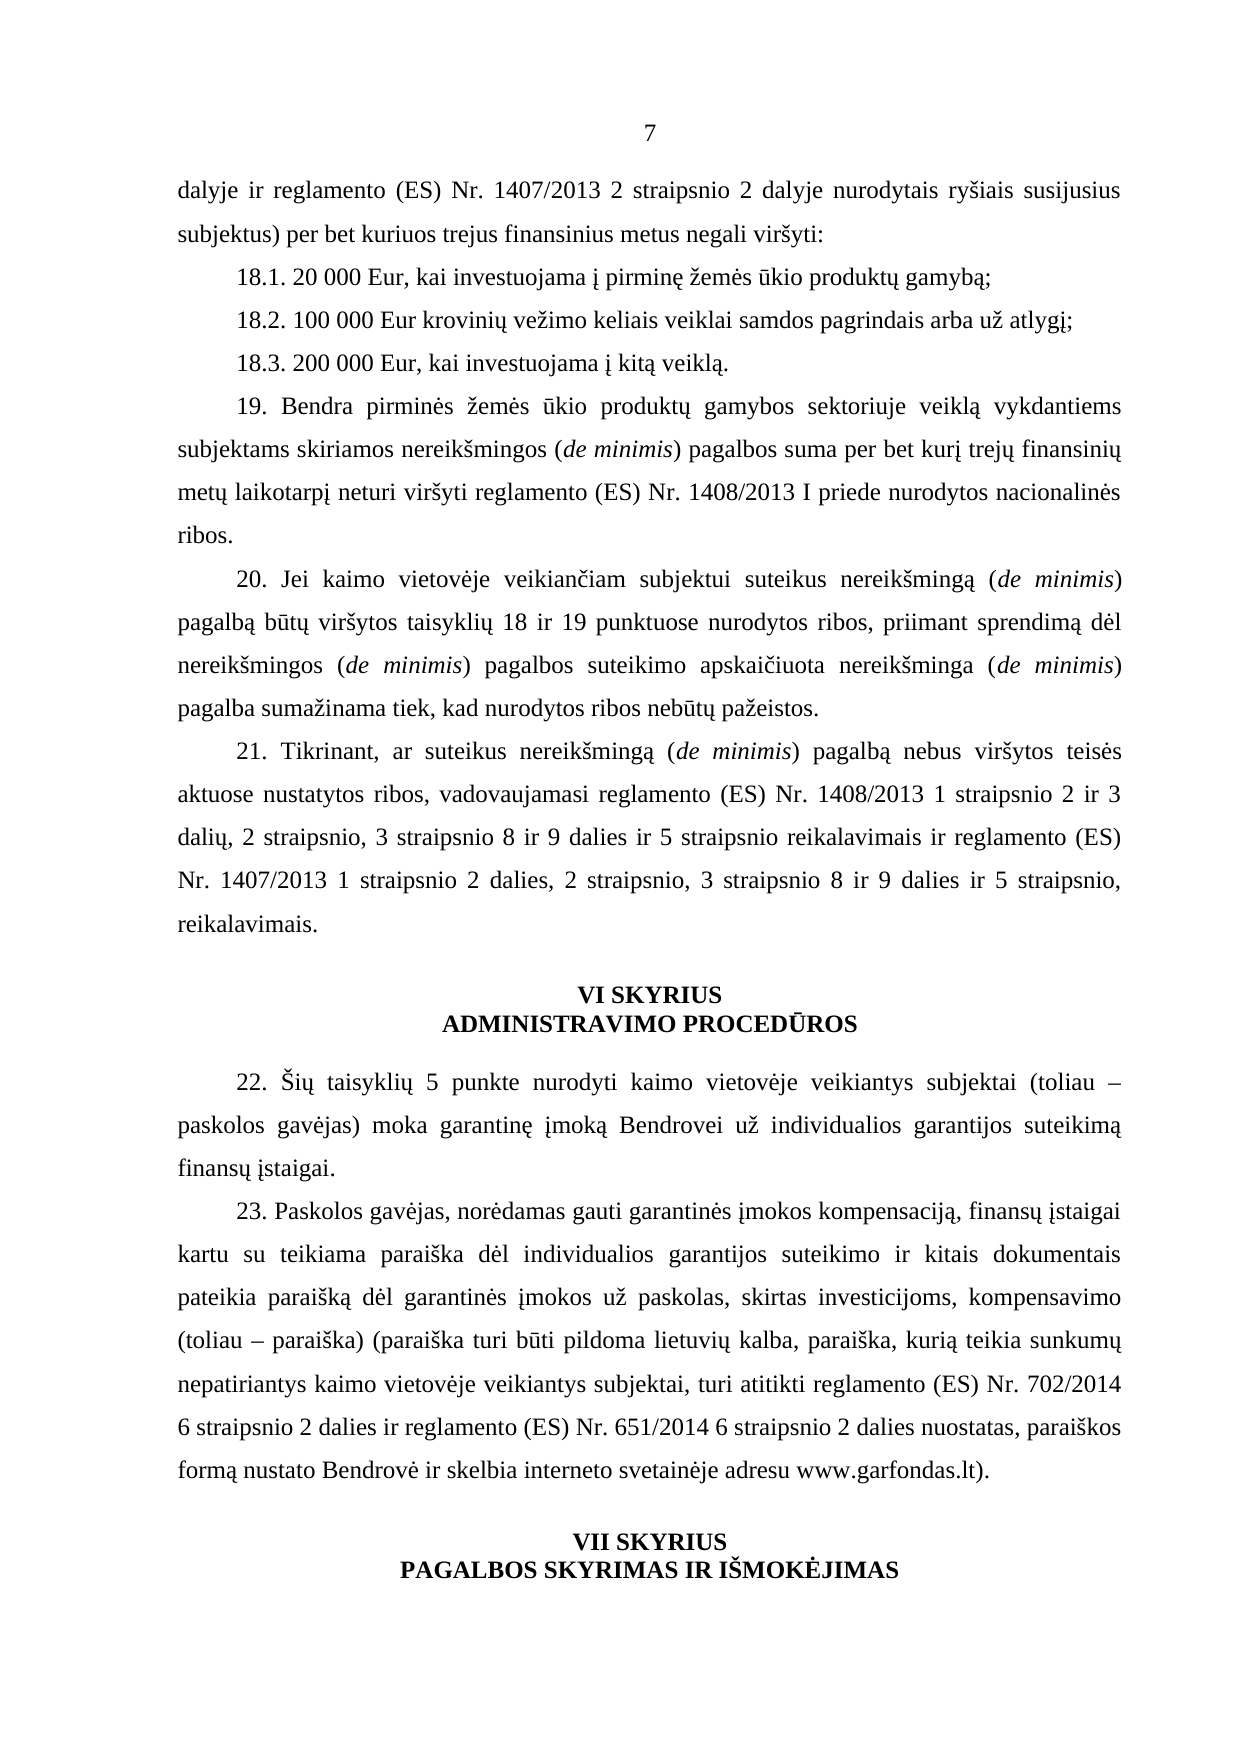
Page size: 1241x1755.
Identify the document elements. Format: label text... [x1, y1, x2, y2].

text 23. Paskolos gavėjas, norėdamas gauti garantinės įmokos kompensaciją, finansų įstaigai kartu su teikiama paraiška dėl individualios garantijos suteikimo ir kitais dokumentais pateikia paraišką dėl garantinės įmokos už paskolas, skirtas investicijoms, kompensavimo (toliau – paraiška) (paraiška turi būti pildoma lietuvių kalba, paraiška, kurią teikia sunkumų nepatiriantys kaimo vietovėje veikiantys subjektai, turi atitikti reglamento (ES) Nr. 702/2014 6 straipsnio 2 dalies ir reglamento (ES) Nr. 651/2014 6 straipsnio 2 dalies nuostatas, paraiškos formą nustato Bendrovė ir skelbia interneto svetainėje adresu www.garfondas.lt). [177, 1196, 1122, 1484]
text PAGALBOS SKYRIMAS IR IŠMOKĖJIMAS [177, 1556, 1122, 1584]
text 21. Tikrinant, ar suteikus nereikšmingą (de minimis) pagalbą nebus viršytos teisės aktuose nustatytos ribos, vadovaujamasi reglamento (ES) Nr. 1408/2013 1 straipsnio 2 ir 3 dalių, 2 straipsnio, 3 straipsnio 8 ir 9 dalies ir 5 straipsnio reikalavimais ir reglamento (ES) Nr. 1407/2013 1 straipsnio 2 dalies, 2 straipsnio, 3 straipsnio 8 ir 9 dalies ir 5 straipsnio, reikalavimais. [177, 736, 1122, 937]
text 18.3. 200 000 Eur, kai investuojama į kitą veiklą. [177, 348, 1122, 377]
text dalyje ir reglamento (ES) Nr. 1407/2013 2 straipsnio 2 dalyje nurodytais ryšiais susijusius subjektus) per bet kuriuos trejus finansinius metus negali viršyti: [177, 176, 1122, 247]
text 19. Bendra pirminės žemės ūkio produktų gamybos sektoriuje veiklą vykdantiems subjektams skiriamos nereikšmingos (de minimis) pagalbos suma per bet kurį trejų finansinių metų laikotarpį neturi viršyti reglamento (ES) Nr. 1408/2013 I priede nurodytos nacionalinės ribos. [177, 391, 1122, 549]
text 22. Šių taisyklių 5 punkte nurodyti kaimo vietovėje veikiantys subjektai (toliau – paskolos gavėjas) moka garantinę įmoką Bendrovei už individualios garantijos suteikimą finansų įstaigai. [177, 1067, 1122, 1182]
text 18.2. 100 000 Eur krovinių vežimo keliais veiklai samdos pagrindais arba už atlygį; [177, 305, 1122, 334]
text VI SKYRIUS [177, 981, 1122, 1009]
text 20. Jei kaimo vietovėje veikiančiam subjektui suteikus nereikšmingą (de minimis) pagalbą būtų viršytos taisyklių 18 ir 19 punktuose nurodytos ribos, priimant sprendimą dėl nereikšmingos (de minimis) pagalbos suteikimo apskaičiuota nereikšminga (de minimis) pagalba sumažinama tiek, kad nurodytos ribos nebūtų pažeistos. [177, 564, 1122, 722]
text ADMINISTRAVIMO PROCEDŪROS [177, 1009, 1122, 1038]
text VII SKYRIUS [177, 1527, 1122, 1556]
text 18.1. 20 000 Eur, kai investuojama į pirminę žemės ūkio produktų gamybą; [177, 262, 1122, 291]
